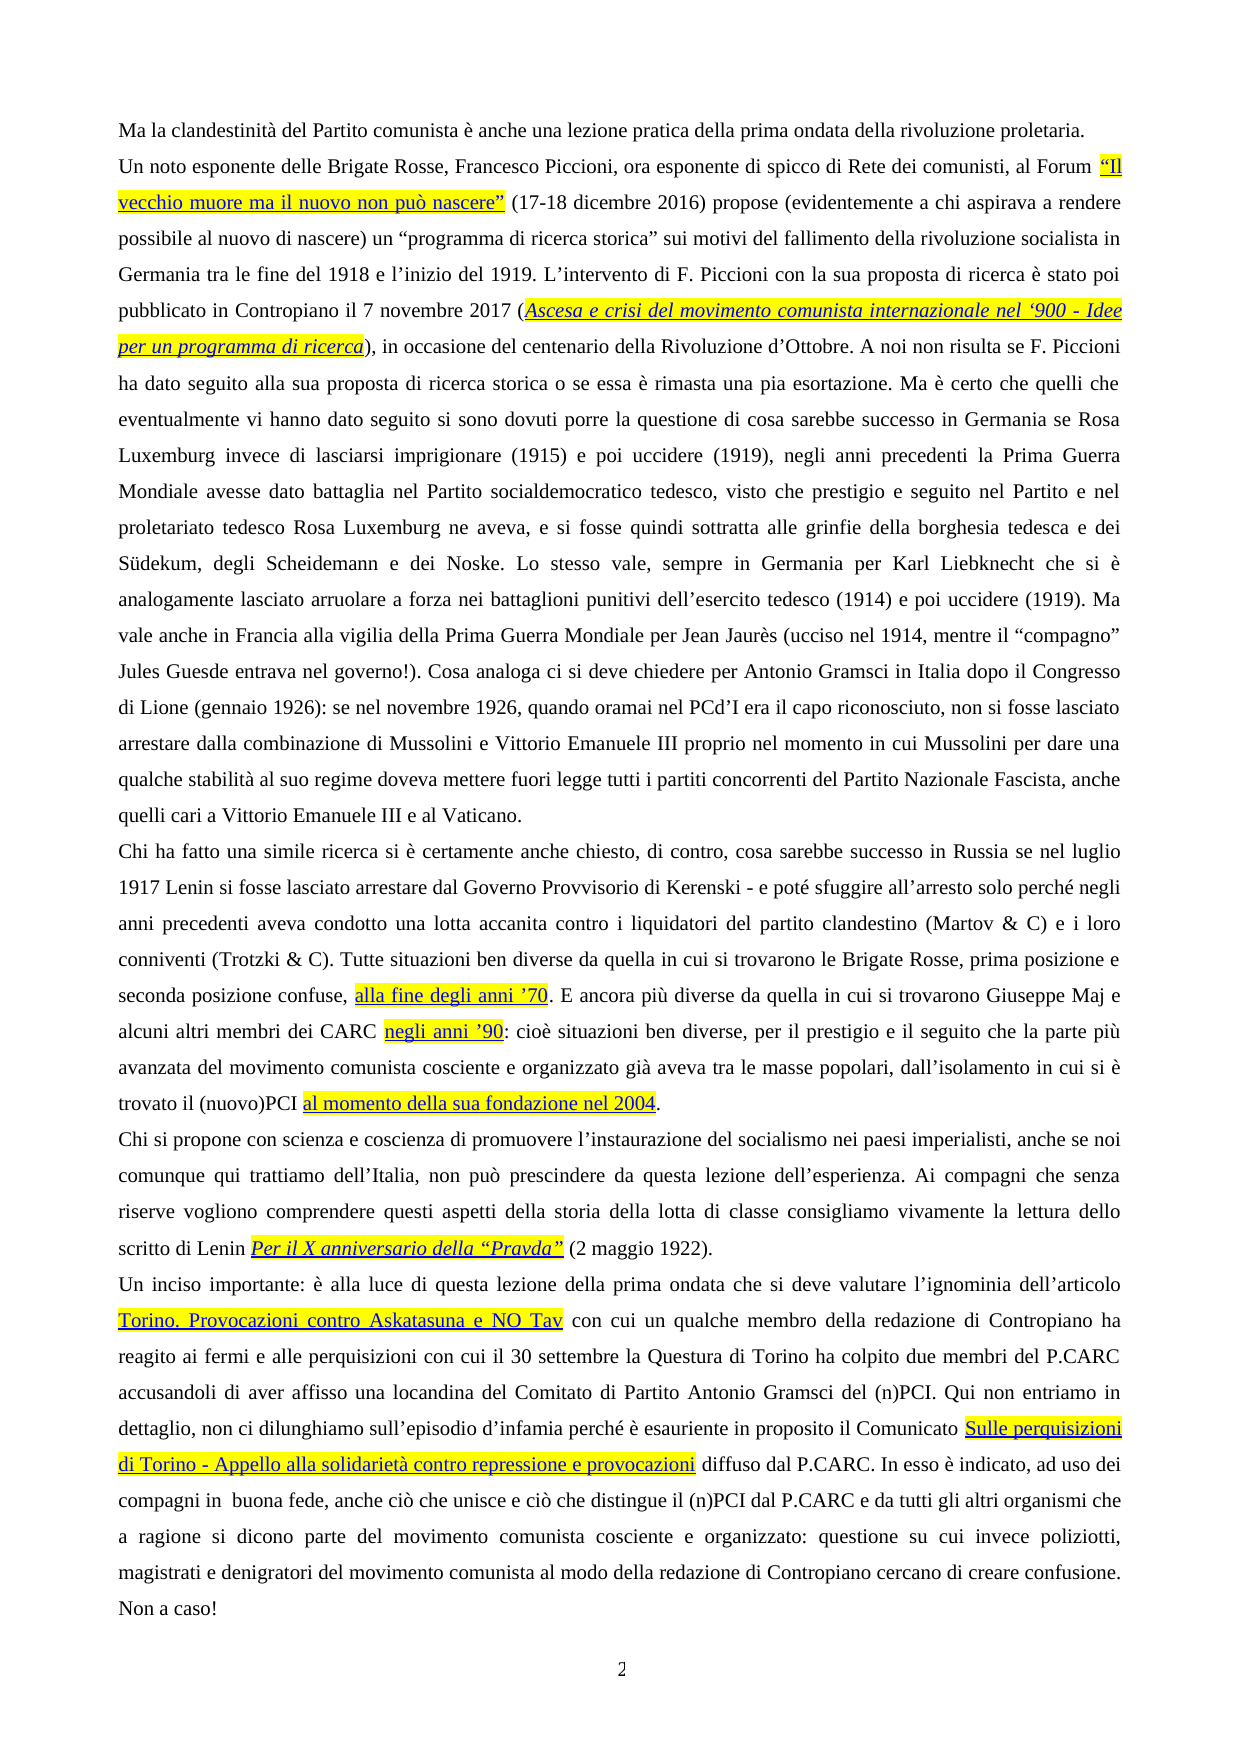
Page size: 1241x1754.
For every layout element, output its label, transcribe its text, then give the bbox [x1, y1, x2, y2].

text Un noto esponente delle Brigate Rosse, Francesco Piccioni, ora esponente di spicco di Rete dei comunisti, al Forum “Il vecchio muore ma il nuovo non può nascere” (17-18 dicembre 2016) propose (evidentemente a chi aspirava a rendere possibile al nuovo di nascere) un “programma di ricerca storica” sui motivi del fallimento della rivoluzione socialista in Germania tra le fine del 1918 e l’inizio del 1919. L’intervento di F. Piccioni con la sua proposta di ricerca è stato poi pubblicato in Contropiano il 7 novembre 2017 (Ascesa e crisi del movimento comunista internazionale nel ‘900 - Idee per un programma di ricerca), in occasione del centenario della Rivoluzione d’Ottobre. A noi non risulta se F. Piccioni ha dato seguito alla sua proposta di ricerca storica o se essa è rimasta una pia esortazione. Ma è certo che quelli che eventualmente vi hanno dato seguito si sono dovuti porre la questione di cosa sarebbe successo in Germania se Rosa Luxemburg invece di lasciarsi imprigionare (1915) e poi uccidere (1919), negli anni precedenti la Prima Guerra Mondiale avesse dato battaglia nel Partito socialdemocratico tedesco, visto che prestigio e seguito nel Partito e nel proletariato tedesco Rosa Luxemburg ne aveva, e si fosse quindi sottratta alle grinfie della borghesia tedesca e dei Südekum, degli Scheidemann e dei Noske. Lo stesso vale, sempre in Germania per Karl Liebknecht che si è analogamente lasciato arruolare a forza nei battaglioni punitivi dell’esercito tedesco (1914) e poi uccidere (1919). Ma vale anche in Francia alla vigilia della Prima Guerra Mondiale per Jean Jaurès (ucciso nel 1914, mentre il “compagno” Jules Guesde entrava nel governo!). Cosa analoga ci si deve chiedere per Antonio Gramsci in Italia dopo il Congresso di Lione (gennaio 1926): se nel novembre 1926, quando oramai nel PCd’I era il capo riconosciuto, non si fosse lasciato arrestare dalla combinazione di Mussolini e Vittorio Emanuele III proprio nel momento in cui Mussolini per dare una qualche stabilità al suo regime doveva mettere fuori legge tutti i partiti concorrenti del Partito Nazionale Fascista, anche quelli cari a Vittorio Emanuele III e al Vaticano. [118, 154, 1122, 827]
text Chi si propone con scienza e coscienza di promuovere l’instaurazione del socialismo nei paesi imperialisti, anche se noi comunque qui trattiamo dell’Italia, non può prescindere da questa lezione dell’esperienza. Ai compagni che senza riserve vogliono comprendere questi aspetti della storia della lotta di classe consigliamo vivamente la lettura dello scritto di Lenin Per il X anniversario della “Pravda” (2 maggio 1922). [118, 1127, 1122, 1259]
text Ma la clandestinità del Partito comunista è anche una lezione pratica della prima ondata della rivoluzione proletaria. [118, 118, 1122, 142]
text Un inciso importante: è alla luce di questa lezione della prima ondata che si deve valutare l’ignominia dell’articolo Torino. Provocazioni contro Askatasuna e NO Tav con cui un qualche membro della redazione di Contropiano ha reagito ai fermi e alle perquisizioni con cui il 30 settembre la Questura di Torino ha colpito due membri del P.CARC accusandoli di aver affisso una locandina del Comitato di Partito Antonio Gramsci del (n)PCI. Qui non entriamo in dettaglio, non ci dilunghiamo sull’episodio d’infamia perché è esauriente in proposito il Comunicato Sulle perquisizioni di Torino - Appello alla solidarietà contro repressione e provocazioni diffuso dal P.CARC. In esso è indicato, ad uso dei compagni in buona fede, anche ciò che unisce e ciò che distingue il (n)PCI dal P.CARC e da tutti gli altri organismi che a ragione si dicono parte del movimento comunista cosciente e organizzato: questione su cui invece poliziotti, magistrati e denigratori del movimento comunista al modo della redazione di Contropiano cercano di creare confusione. Non a caso! [118, 1271, 1122, 1620]
text Chi ha fatto una simile ricerca si è certamente anche chiesto, di contro, cosa sarebbe successo in Russia se nel luglio 1917 Lenin si fosse lasciato arrestare dal Governo Provvisorio di Kerenski - e poté sfuggire all’arresto solo perché negli anni precedenti aveva condotto una lotta accanita contro i liquidatori del partito clandestino (Martov & C) e i loro conniventi (Trotzki & C). Tutte situazioni ben diverse da quella in cui si trovarono le Brigate Rosse, prima posizione e seconda posizione confuse, alla fine degli anni ’70. E ancora più diverse da quella in cui si trovarono Giuseppe Maj e alcuni altri membri dei CARC negli anni ’90: cioè situazioni ben diverse, per il prestigio e il seguito che la parte più avanzata del movimento comunista cosciente e organizzato già aveva tra le masse popolari, dall’isolamento in cui si è trovato il (nuovo)PCI al momento della sua fondazione nel 2004. [118, 839, 1122, 1115]
